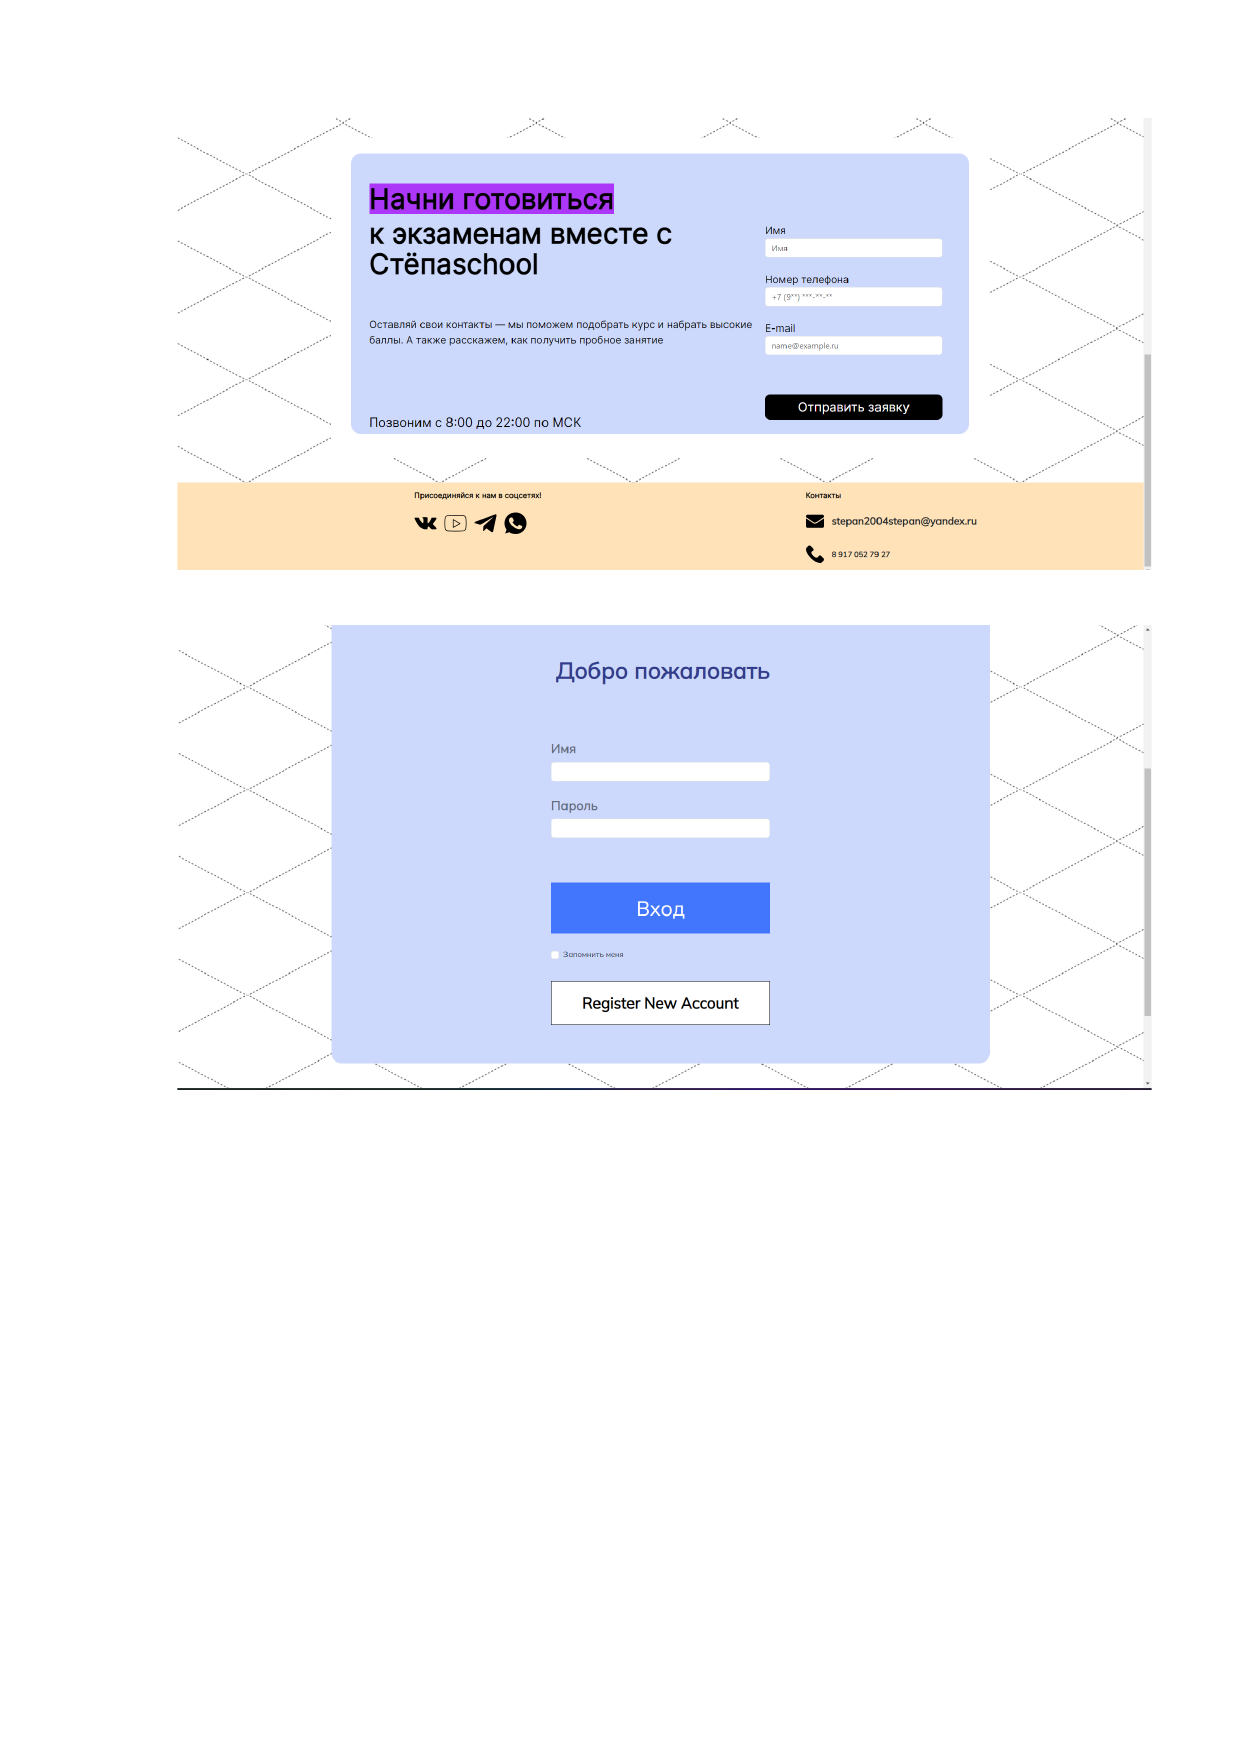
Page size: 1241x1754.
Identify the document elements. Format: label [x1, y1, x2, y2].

picture [177, 118, 1152, 570]
picture [177, 625, 1152, 1090]
